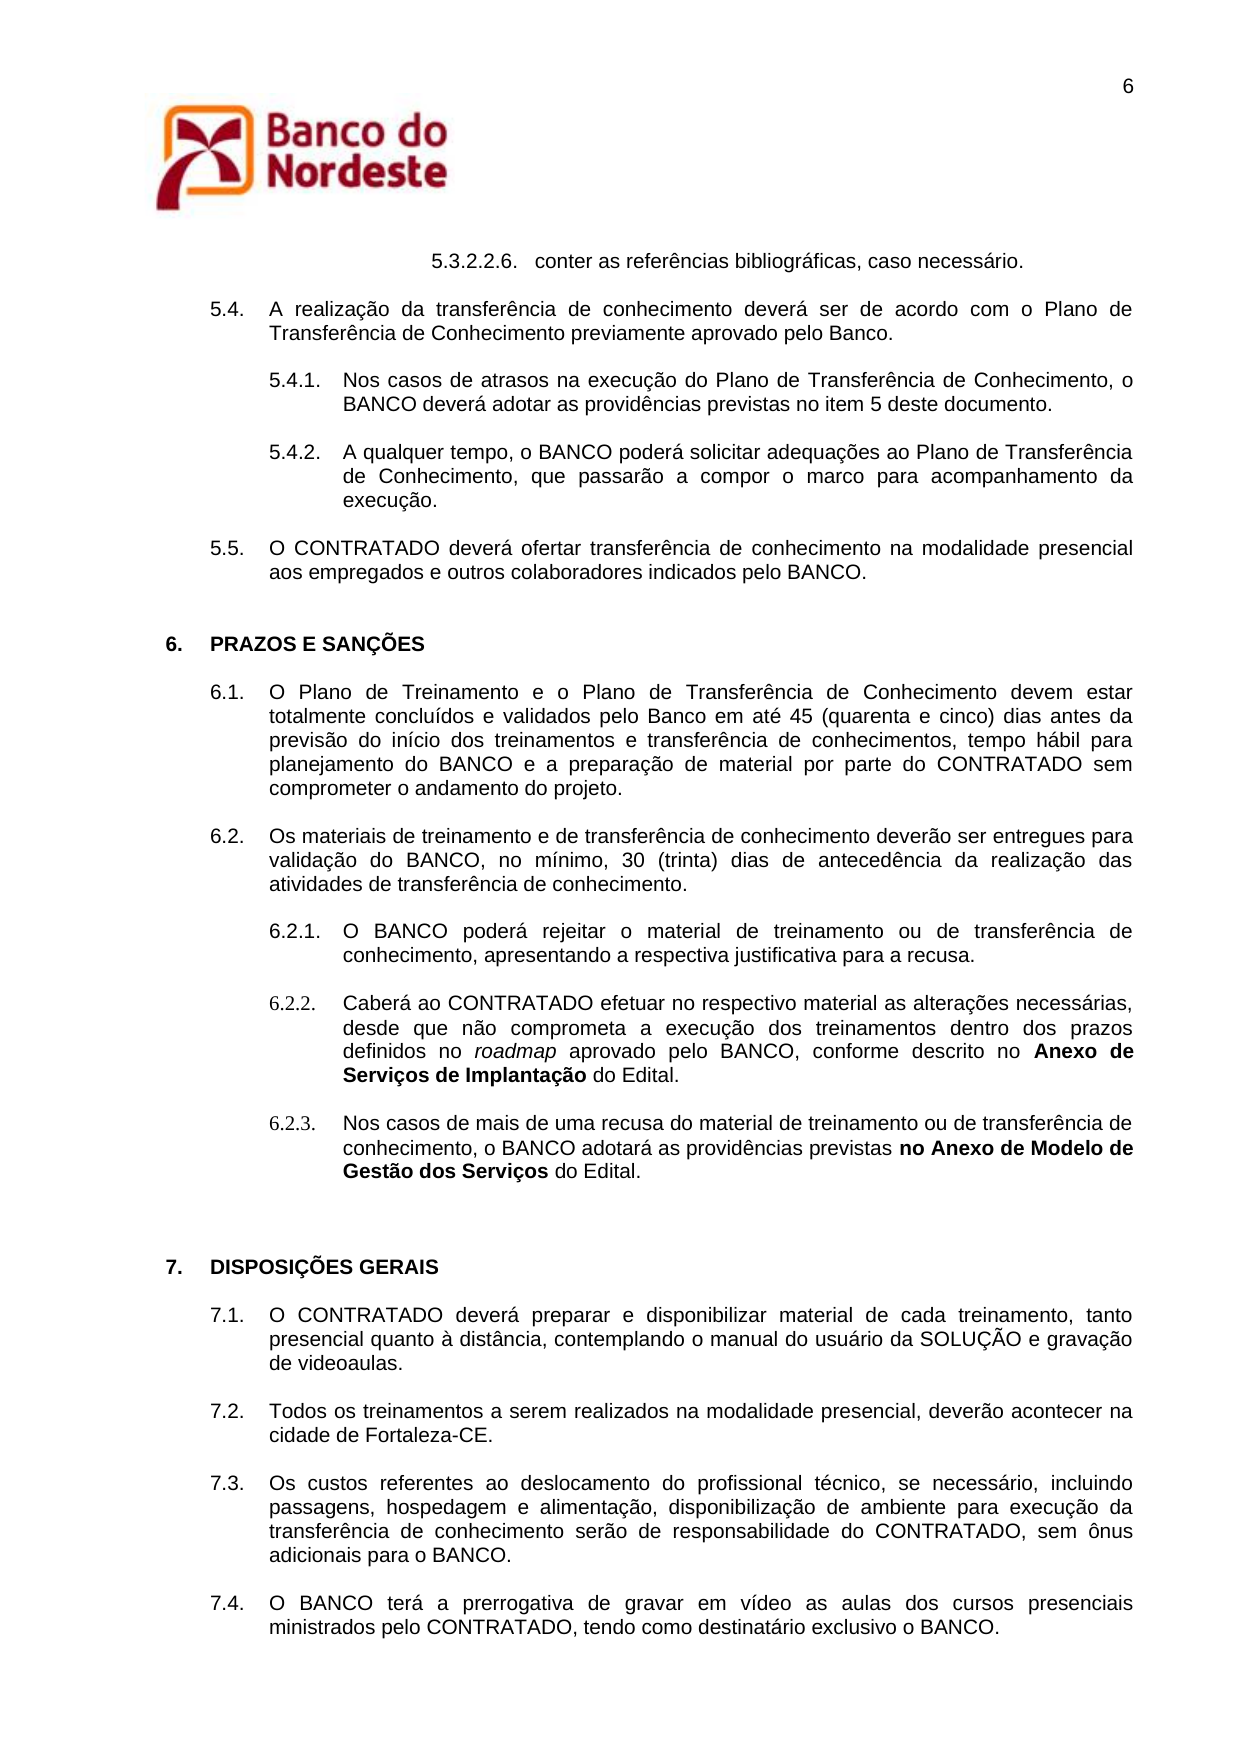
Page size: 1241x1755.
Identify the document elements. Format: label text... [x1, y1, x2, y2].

list Nos casos de mais de uma recusa do material de treinamento ou de transferência de conhecimento, o BANCO adotará as providências previstas no Anexo de Modelo de Gestão dos Serviços do Edital. [269, 1111, 1134, 1183]
list Caberá ao CONTRATADO efetuar no respectivo material as alterações necessárias, desde que não comprometa a execução dos treinamentos dentro dos prazos definidos no roadmap aprovado pelo BANCO, conforme descrito no Anexo de Serviços de Implantação do Edital. [269, 991, 1134, 1087]
list A realização da transferência de conhecimento deverá ser de acordo com o Plano de Transferência de Conhecimento previamente aprovado pelo Banco. [210, 296, 1134, 344]
list O Plano de Treinamento e o Plano de Transferência de Conhecimento devem estar totalmente concluídos e validados pelo Banco em até 45 (quarenta e cinco) dias antes da previsão do início dos treinamentos e transferência de conhecimentos, tempo hábil para planejamento do BANCO e a preparação de material por parte do CONTRATADO sem comprometer o andamento do projeto. [210, 680, 1134, 799]
list Nos casos de atrasos na execução do Plano de Transferência de Conhecimento, o BANCO deverá adotar as providências previstas no item 5 deste documento. [269, 368, 1134, 416]
list Todos os treinamentos a serem realizados na modalidade presencial, deverão acontecer na cidade de Fortaleza-CE. [210, 1399, 1134, 1447]
list O CONTRATADO deverá preparar e disponibilizar material de cada treinamento, tanto presencial quanto à distância, contemplando o manual do usuário da SOLUÇÃO e gravação de videoaulas. [210, 1303, 1134, 1375]
list DISPOSIÇÕES GERAIS [165, 1255, 1134, 1279]
list Os materiais de treinamento e de transferência de conhecimento deverão ser entregues para validação do BANCO, no mínimo, 30 (trinta) dias de antecedência da realização das atividades de transferência de conhecimento. [210, 823, 1134, 895]
list Os custos referentes ao deslocamento do profissional técnico, se necessário, incluindo passagens, hospedagem e alimentação, disponibilização de ambiente para execução da transferência de conhecimento serão de responsabilidade do CONTRATADO, sem ônus adicionais para o BANCO. [210, 1471, 1134, 1567]
list O CONTRATADO deverá ofertar transferência de conhecimento na modalidade presencial aos empregados e outros colaboradores indicados pelo BANCO. [210, 536, 1134, 584]
list O BANCO poderá rejeitar o material de treinamento ou de transferência de conhecimento, apresentando a respectiva justificativa para a recusa. [269, 919, 1134, 967]
list PRAZOS E SANÇÕES [165, 632, 1134, 656]
list A qualquer tempo, o BANCO poderá solicitar adequações ao Plano de Transferência de Conhecimento, que passarão a compor o marco para acompanhamento da execução. [269, 440, 1134, 512]
list conter as referências bibliográficas, caso necessário. [431, 248, 1134, 272]
list O BANCO terá a prerrogativa de gravar em vídeo as aulas dos cursos presenciais ministrados pelo CONTRATADO, tendo como destinatário exclusivo o BANCO. [210, 1591, 1134, 1638]
